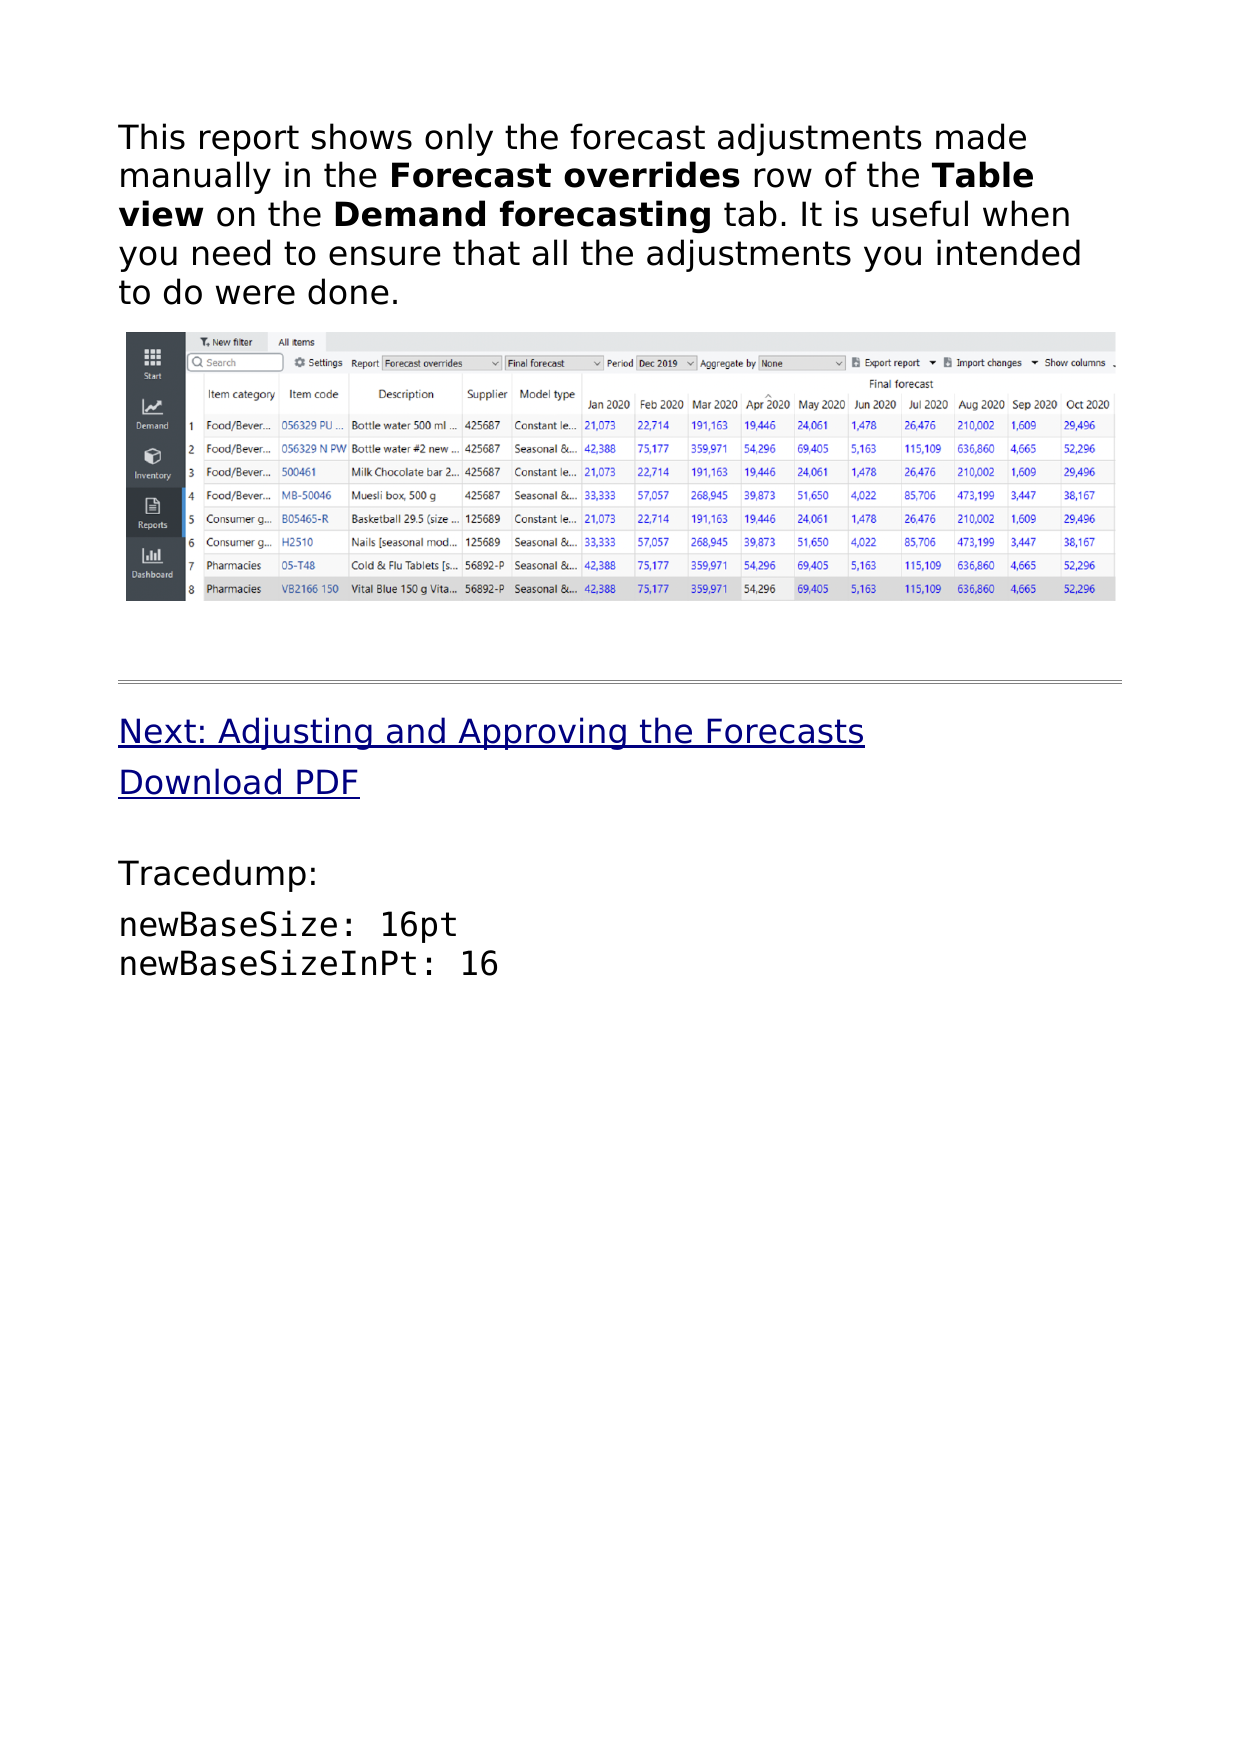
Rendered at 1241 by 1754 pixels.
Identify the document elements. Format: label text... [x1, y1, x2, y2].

picture [118, 325, 1123, 610]
text Next: Adjusting and Approving the Forecasts [118, 712, 1122, 751]
text Download PDF [118, 764, 1122, 803]
text Tracedump: [118, 815, 1122, 893]
text newBaseSize: 16pt newBaseSizeInPt: 16 [118, 905, 1122, 983]
text This report shows only the forecast adjustments made manually in the Forecast overrides row of the Table view on the Demand forecasting tab. It is useful when you need to ensure that all the adjustments you intended to do were done. [118, 118, 1122, 312]
